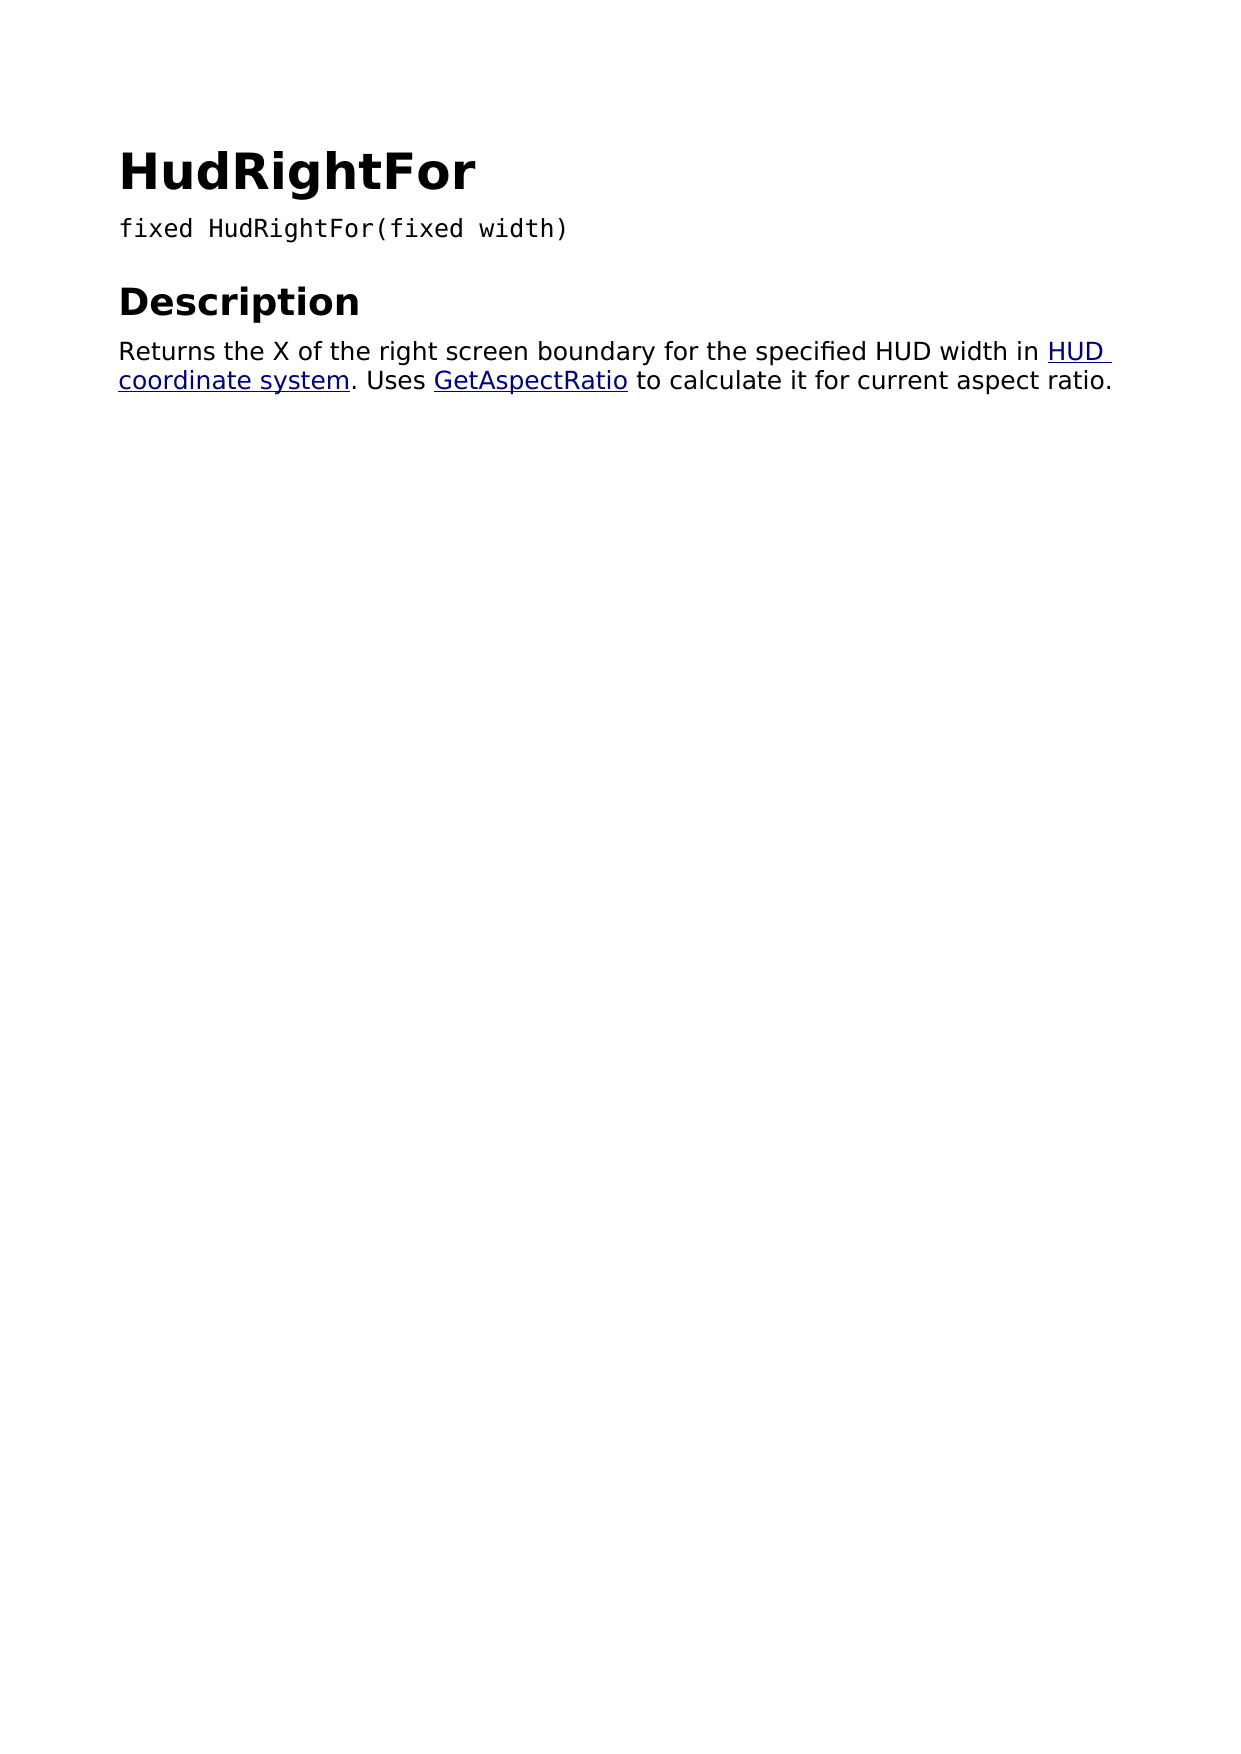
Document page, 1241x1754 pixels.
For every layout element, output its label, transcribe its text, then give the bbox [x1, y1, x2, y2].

text Returns the X of the right screen boundary for the specified HUD width in HUD coordinate system. Uses GetAspectRatio to calculate it for current aspect ratio. [118, 337, 1122, 395]
subtitle Description [118, 281, 1122, 324]
text fixed HudRightFor(fixed width) [118, 214, 1122, 243]
subtitle HudRightFor [118, 143, 1122, 201]
